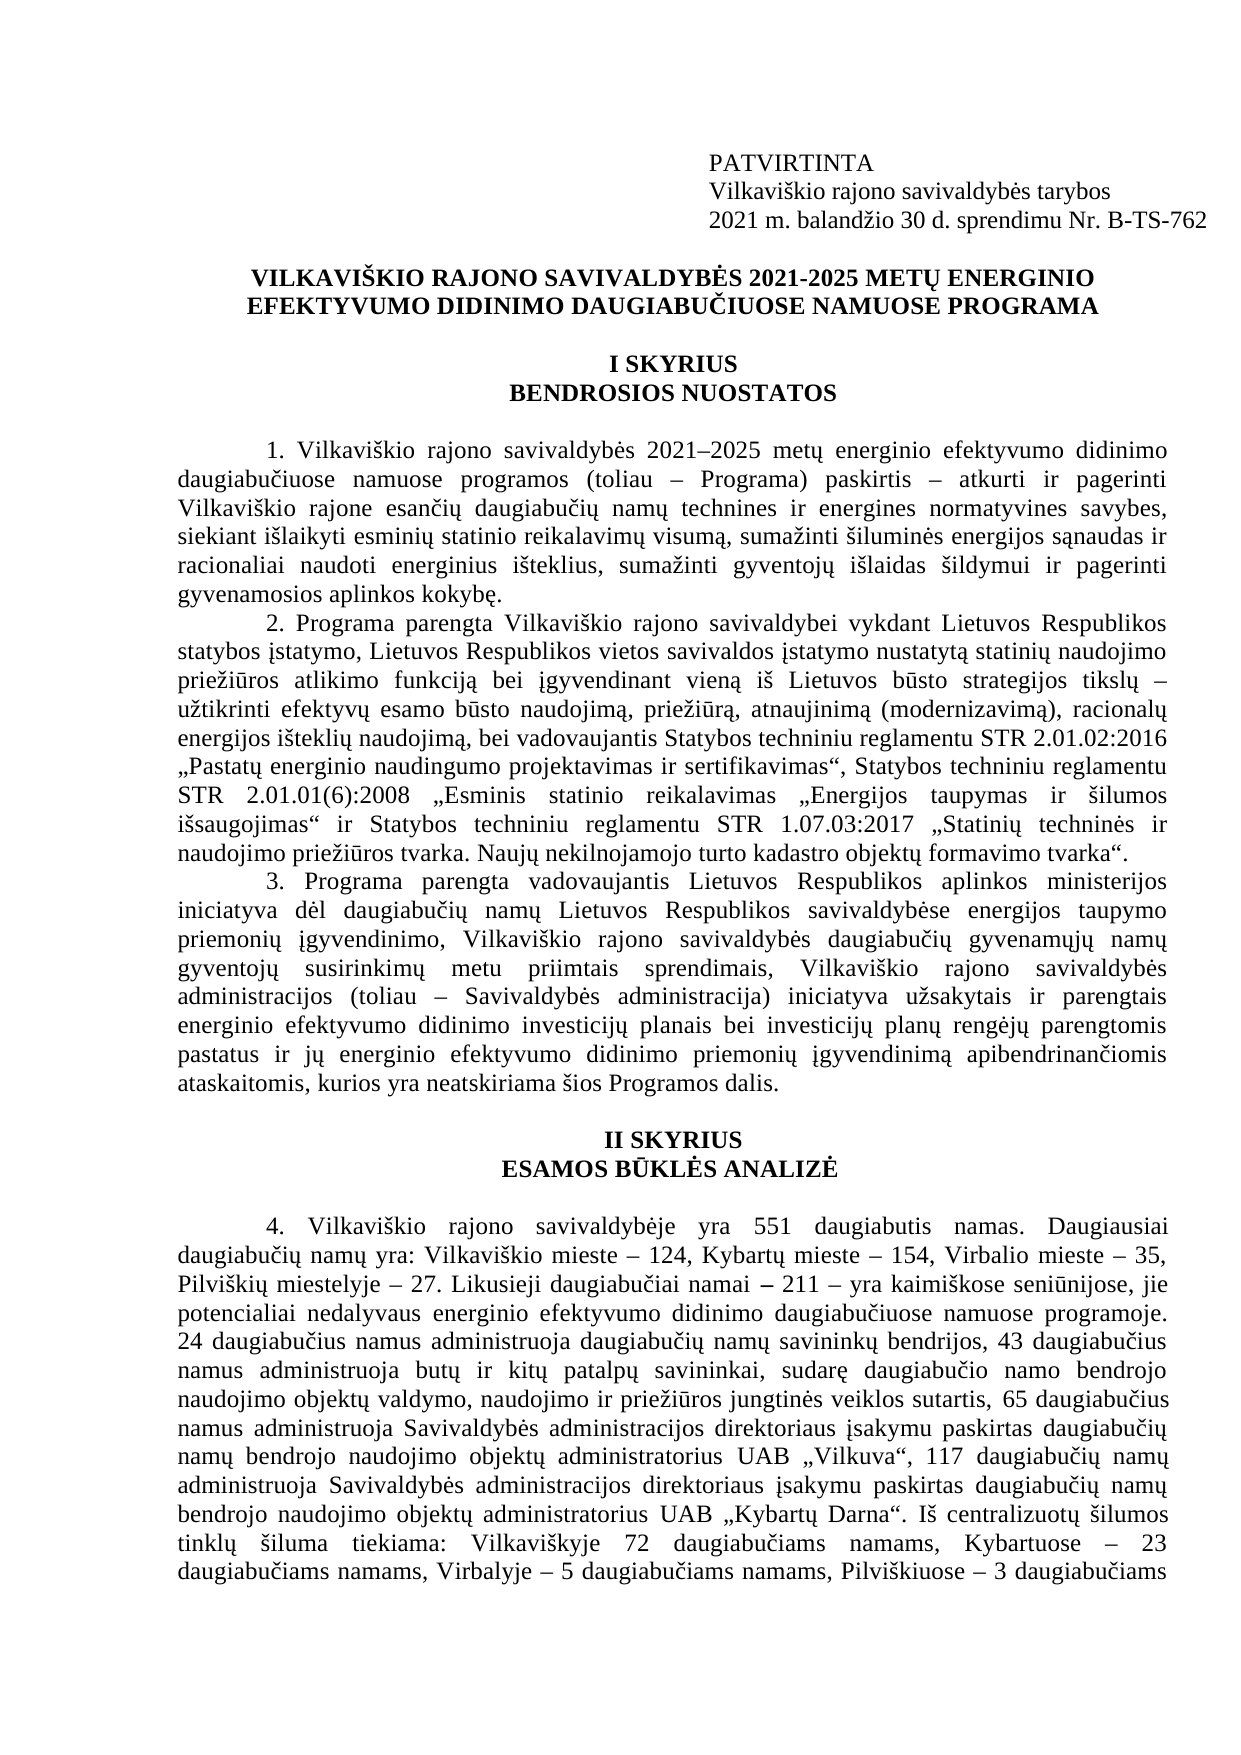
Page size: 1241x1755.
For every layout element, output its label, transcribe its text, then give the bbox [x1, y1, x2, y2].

text BENDROSIOS NUOSTATOS [177, 378, 1169, 406]
text ESAMOS BŪKLĖS ANALIZĖ [177, 1154, 1169, 1183]
text 1. Vilkaviškio rajono savivaldybės 2021–2025 metų energinio efektyvumo didinimo daugiabučiuose namuose programos (toliau – Programa) paskirtis – atkurti ir pagerinti Vilkaviškio rajone esančių daugiabučių namų technines ir energines normatyvines savybes, siekiant išlaikyti esminių statinio reikalavimų visumą, sumažinti šiluminės energijos sąnaudas ir racionaliai naudoti energinius išteklius, sumažinti gyventojų išlaidas šildymui ir pagerinti gyvenamosios aplinkos kokybę. [177, 435, 1169, 608]
text 2. Programa parengta Vilkaviškio rajono savivaldybei vykdant Lietuvos Respublikos statybos įstatymo, Lietuvos Respublikos vietos savivaldos įstatymo nustatytą statinių naudojimo priežiūros atlikimo funkciją bei įgyvendinant vieną iš Lietuvos būsto strategijos tikslų – užtikrinti efektyvų esamo būsto naudojimą, priežiūrą, atnaujinimą (modernizavimą), racionalų energijos išteklių naudojimą, bei vadovaujantis Statybos techniniu reglamentu STR 2.01.02:2016 „Pastatų energinio naudingumo projektavimas ir sertifikavimas“, Statybos techniniu reglamentu STR 2.01.01(6):2008 „Esminis statinio reikalavimas „Energijos taupymas ir šilumos išsaugojimas“ ir Statybos techniniu reglamentu STR 1.07.03:2017 „Statinių techninės ir naudojimo priežiūros tvarka. Naujų nekilnojamojo turto kadastro objektų formavimo tvarka“. [177, 608, 1169, 866]
text 3. Programa parengta vadovaujantis Lietuvos Respublikos aplinkos ministerijos iniciatyva dėl daugiabučių namų Lietuvos Respublikos savivaldybėse energijos taupymo priemonių įgyvendinimo, Vilkaviškio rajono savivaldybės daugiabučių gyvenamųjų namų gyventojų susirinkimų metu priimtais sprendimais, Vilkaviškio rajono savivaldybės administracijos (toliau – Savivaldybės administracija) iniciatyva užsakytais ir parengtais energinio efektyvumo didinimo investicijų planais bei investicijų planų rengėjų parengtomis pastatus ir jų energinio efektyvumo didinimo priemonių įgyvendinimą apibendrinančiomis ataskaitomis, kurios yra neatskiriama šios Programos dalis. [177, 866, 1169, 1096]
text VILKAVIŠKIO RAJONO SAVIVALDYBĖS 2021-2025 METŲ ENERGINIO EFEKTYVUMO DIDINIMO DAUGIABUČIUOSE NAMUOSE PROGRAMA [177, 263, 1169, 320]
text II SKYRIUS [177, 1125, 1169, 1154]
text 4. Vilkaviškio rajono savivaldybėje yra 551 daugiabutis namas. Daugiausiai daugiabučių namų yra: Vilkaviškio mieste – 124, Kybartų mieste – 154, Virbalio mieste – 35, Pilviškių miestelyje – 27. Likusieji daugiabučiai namai – 211 – yra kaimiškose seniūnijose, jie potencialiai nedalyvaus energinio efektyvumo didinimo daugiabučiuose namuose programoje. 24 daugiabučius namus administruoja daugiabučių namų savininkų bendrijos, 43 daugiabučius namus administruoja butų ir kitų patalpų savininkai, sudarę daugiabučio namo bendrojo naudojimo objektų valdymo, naudojimo ir priežiūros jungtinės veiklos sutartis, 65 daugiabučius namus administruoja Savivaldybės administracijos direktoriaus įsakymu paskirtas daugiabučių namų bendrojo naudojimo objektų administratorius UAB „Vilkuva“, 117 daugiabučių namų administruoja Savivaldybės administracijos direktoriaus įsakymu paskirtas daugiabučių namų bendrojo naudojimo objektų administratorius UAB „Kybartų Darna“. Iš centralizuotų šilumos tinklų šiluma tiekiama: Vilkaviškyje 72 daugiabučiams namams, Kybartuose – 23 daugiabučiams namams, Virbalyje – 5 daugiabučiams namams, Pilviškiuose – 3 daugiabučiams [177, 1211, 1169, 1585]
text Vilkaviškio rajono savivaldybės tarybos [709, 176, 1169, 205]
text PATVIRTINTA [709, 148, 1169, 176]
text 2021 m. balandžio 30 d. sprendimu Nr. B-TS-762 [709, 205, 1240, 234]
text I SKYRIUS [177, 349, 1169, 378]
